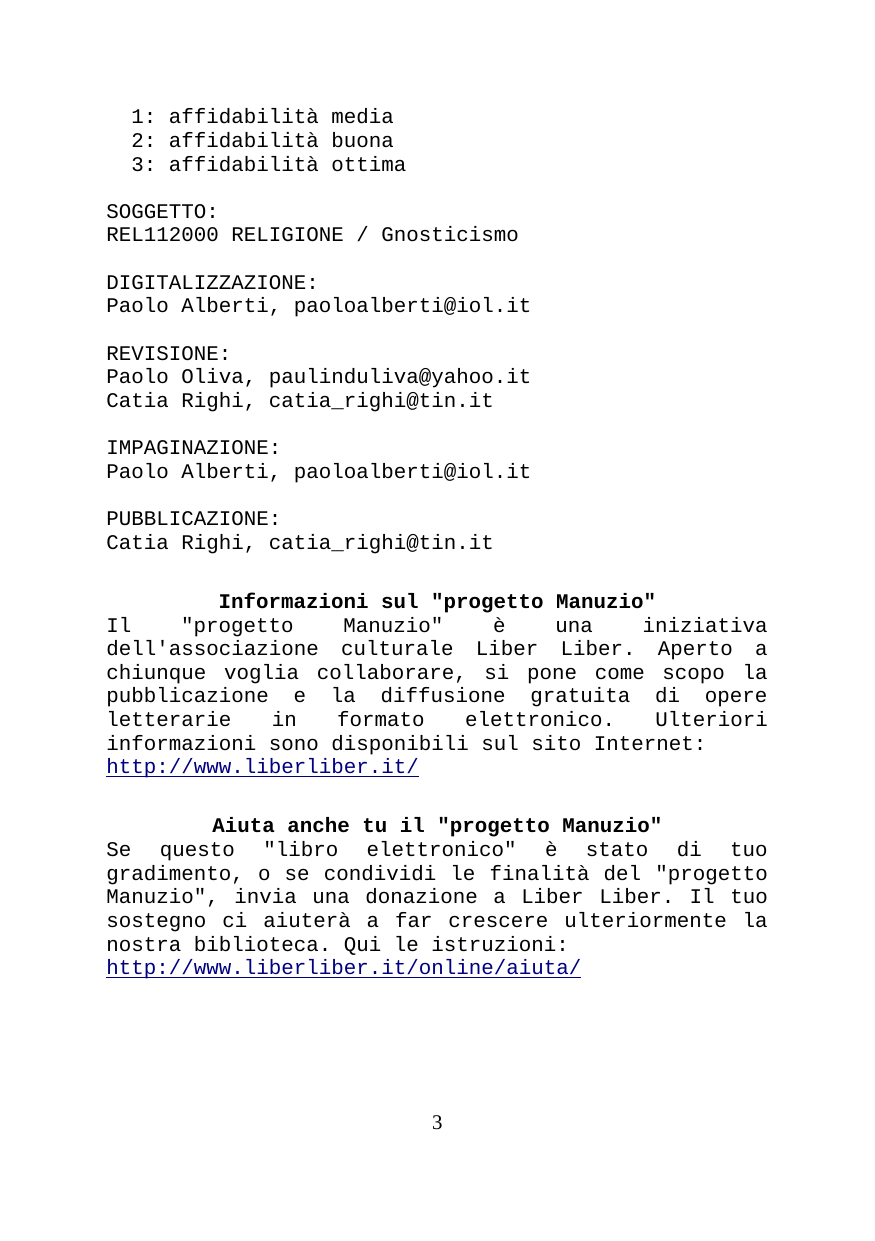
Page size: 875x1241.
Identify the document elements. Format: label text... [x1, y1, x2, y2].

text Catia Righi, catia_righi@tin.it [106, 532, 768, 556]
text Informazioni sul "progetto Manuzio" [106, 591, 768, 614]
text SOGGETTO: [106, 201, 768, 224]
text Aiuta anche tu il "progetto Manuzio" [106, 816, 768, 839]
text http://www.liberliber.it/online/aiuta/ [106, 957, 768, 981]
text REVISIONE: [106, 343, 768, 366]
text REL112000 RELIGIONE / Gnosticismo [106, 224, 768, 248]
text Paolo Alberti, paoloalberti@iol.it [106, 461, 768, 484]
text 1: affidabilità media [106, 106, 768, 130]
text Se questo "libro elettronico" è stato di tuo gradimento, o se condividi le finalità del "progetto Manuzio", invia una donazione a Liber Liber. Il tuo sostegno ci aiuterà a far crescere ulteriormente la nostra biblioteca. Qui le istruzioni: [106, 839, 768, 957]
text Paolo Alberti, paoloalberti@iol.it [106, 295, 768, 319]
text PUBBLICAZIONE: [106, 508, 768, 532]
text 2: affidabilità buona [106, 130, 768, 153]
text http://www.liberliber.it/ [106, 756, 768, 780]
text DIGITALIZZAZIONE: [106, 272, 768, 295]
text IMPAGINAZIONE: [106, 437, 768, 461]
text Paolo Oliva, paulinduliva@yahoo.it [106, 366, 768, 390]
text 3: affidabilità ottima [106, 153, 768, 177]
text Catia Righi, catia_righi@tin.it [106, 390, 768, 414]
text Il "progetto Manuzio" è una iniziativa dell'associazione culturale Liber Liber. Aperto a chiunque voglia collaborare, si pone come scopo la pubblicazione e la diffusione gratuita di opere letterarie in formato elettronico. Ulteriori informazioni sono disponibili sul sito Internet: [106, 614, 768, 756]
